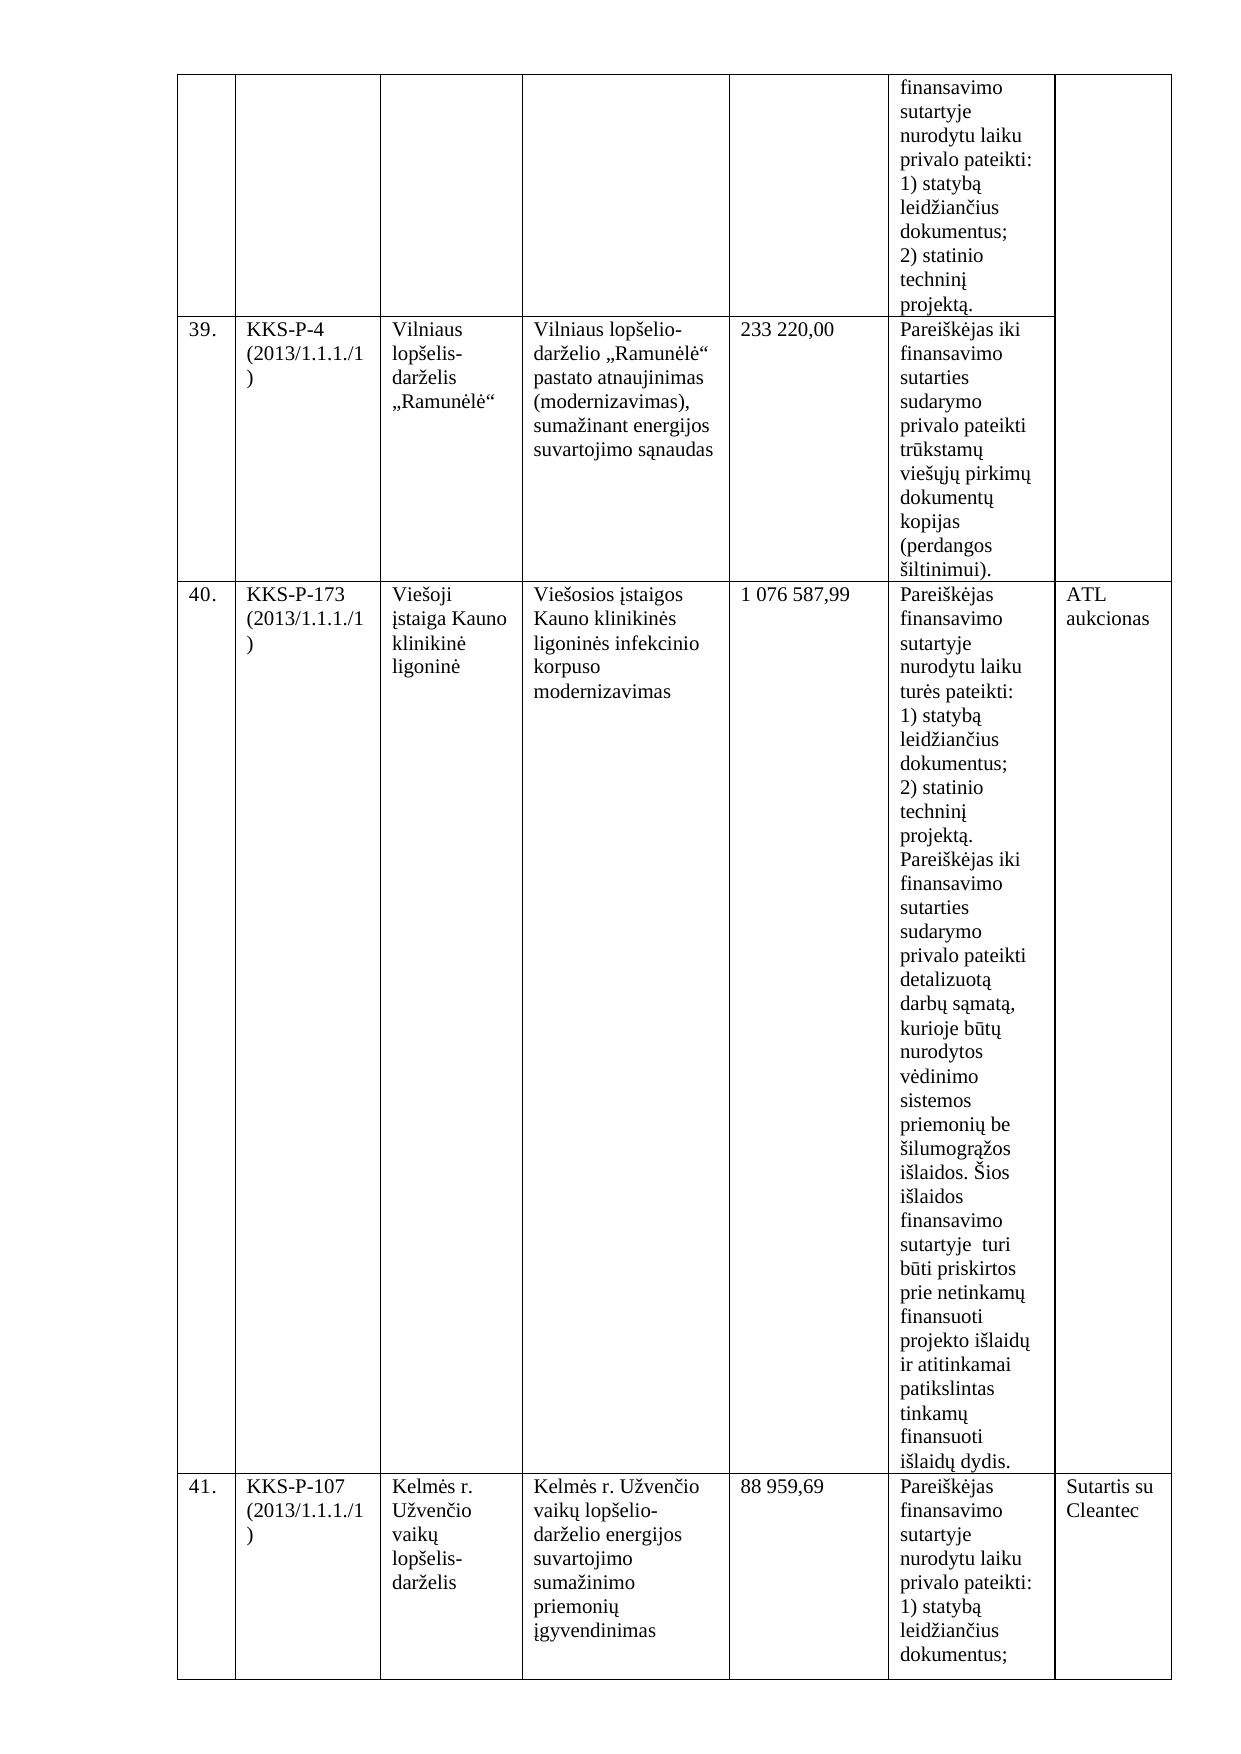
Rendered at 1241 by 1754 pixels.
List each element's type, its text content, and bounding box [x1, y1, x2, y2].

table_cell 39. [178, 317, 235, 581]
table_cell [523, 75, 729, 316]
table_cell finansavimo sutartyje nurodytu laiku privalo pateikti: 1) statybą leidžiančius dokumentus; 2) statinio techninį projektą. [889, 75, 1054, 316]
table_cell [381, 75, 522, 316]
table_cell 88 959,69 [730, 1474, 888, 1679]
table_cell Viešoji įstaiga Kauno klinikinė ligoninė [381, 582, 522, 1473]
table_cell 40. [178, 582, 235, 1473]
table_cell 233 220,00 [730, 317, 888, 581]
table_cell Pareiškėjas finansavimo sutartyje nurodytu laiku turės pateikti: 1) statybą leidžiančius dokumentus; 2) statinio techninį projektą. Pareiškėjas iki finansavimo sutarties sudarymo privalo pateikti detalizuotą darbų sąmatą, kurioje būtų nurodytos vėdinimo sistemos priemonių be šilumogrąžos išlaidos. Šios išlaidos finansavimo sutartyje turi būti priskirtos prie netinkamų finansuoti projekto išlaidų ir atitinkamai patikslintas tinkamų finansuoti išlaidų dydis. [889, 582, 1054, 1473]
table_cell [1056, 75, 1171, 581]
table_cell 1 076 587,99 [730, 582, 888, 1473]
table_cell [236, 75, 380, 316]
table_cell [730, 75, 888, 316]
table_cell KKS-P-4 (2013/1.1.1./1) [236, 317, 380, 581]
table_cell KKS-P-107 (2013/1.1.1./1) [236, 1474, 380, 1679]
table_cell KKS-P-173 (2013/1.1.1./1) [236, 582, 380, 1473]
table_cell ATL aukcionas [1056, 582, 1171, 1473]
table_cell Viešosios įstaigos Kauno klinikinės ligoninės infekcinio korpuso modernizavimas [523, 582, 729, 1473]
table_cell Kelmės r. Užvenčio vaikų lopšelio-darželio energijos suvartojimo sumažinimo priemonių įgyvendinimas [523, 1474, 729, 1679]
table_cell Pareiškėjas iki finansavimo sutarties sudarymo privalo pateikti trūkstamų viešųjų pirkimų dokumentų kopijas (perdangos šiltinimui). [889, 317, 1054, 581]
table_cell Sutartis su Cleantec [1056, 1474, 1171, 1679]
table_cell [178, 75, 235, 316]
table_cell Kelmės r. Užvenčio vaikų lopšelis-darželis [381, 1474, 522, 1679]
table_cell Vilniaus lopšelis-darželis „Ramunėlė“ [381, 317, 522, 581]
table_cell Vilniaus lopšelio-darželio „Ramunėlė“ pastato atnaujinimas (modernizavimas), sumažinant energijos suvartojimo sąnaudas [523, 317, 729, 581]
table_cell 41. [178, 1474, 235, 1679]
table_cell Pareiškėjas finansavimo sutartyje nurodytu laiku privalo pateikti: 1) statybą leidžiančius dokumentus; [889, 1474, 1054, 1679]
